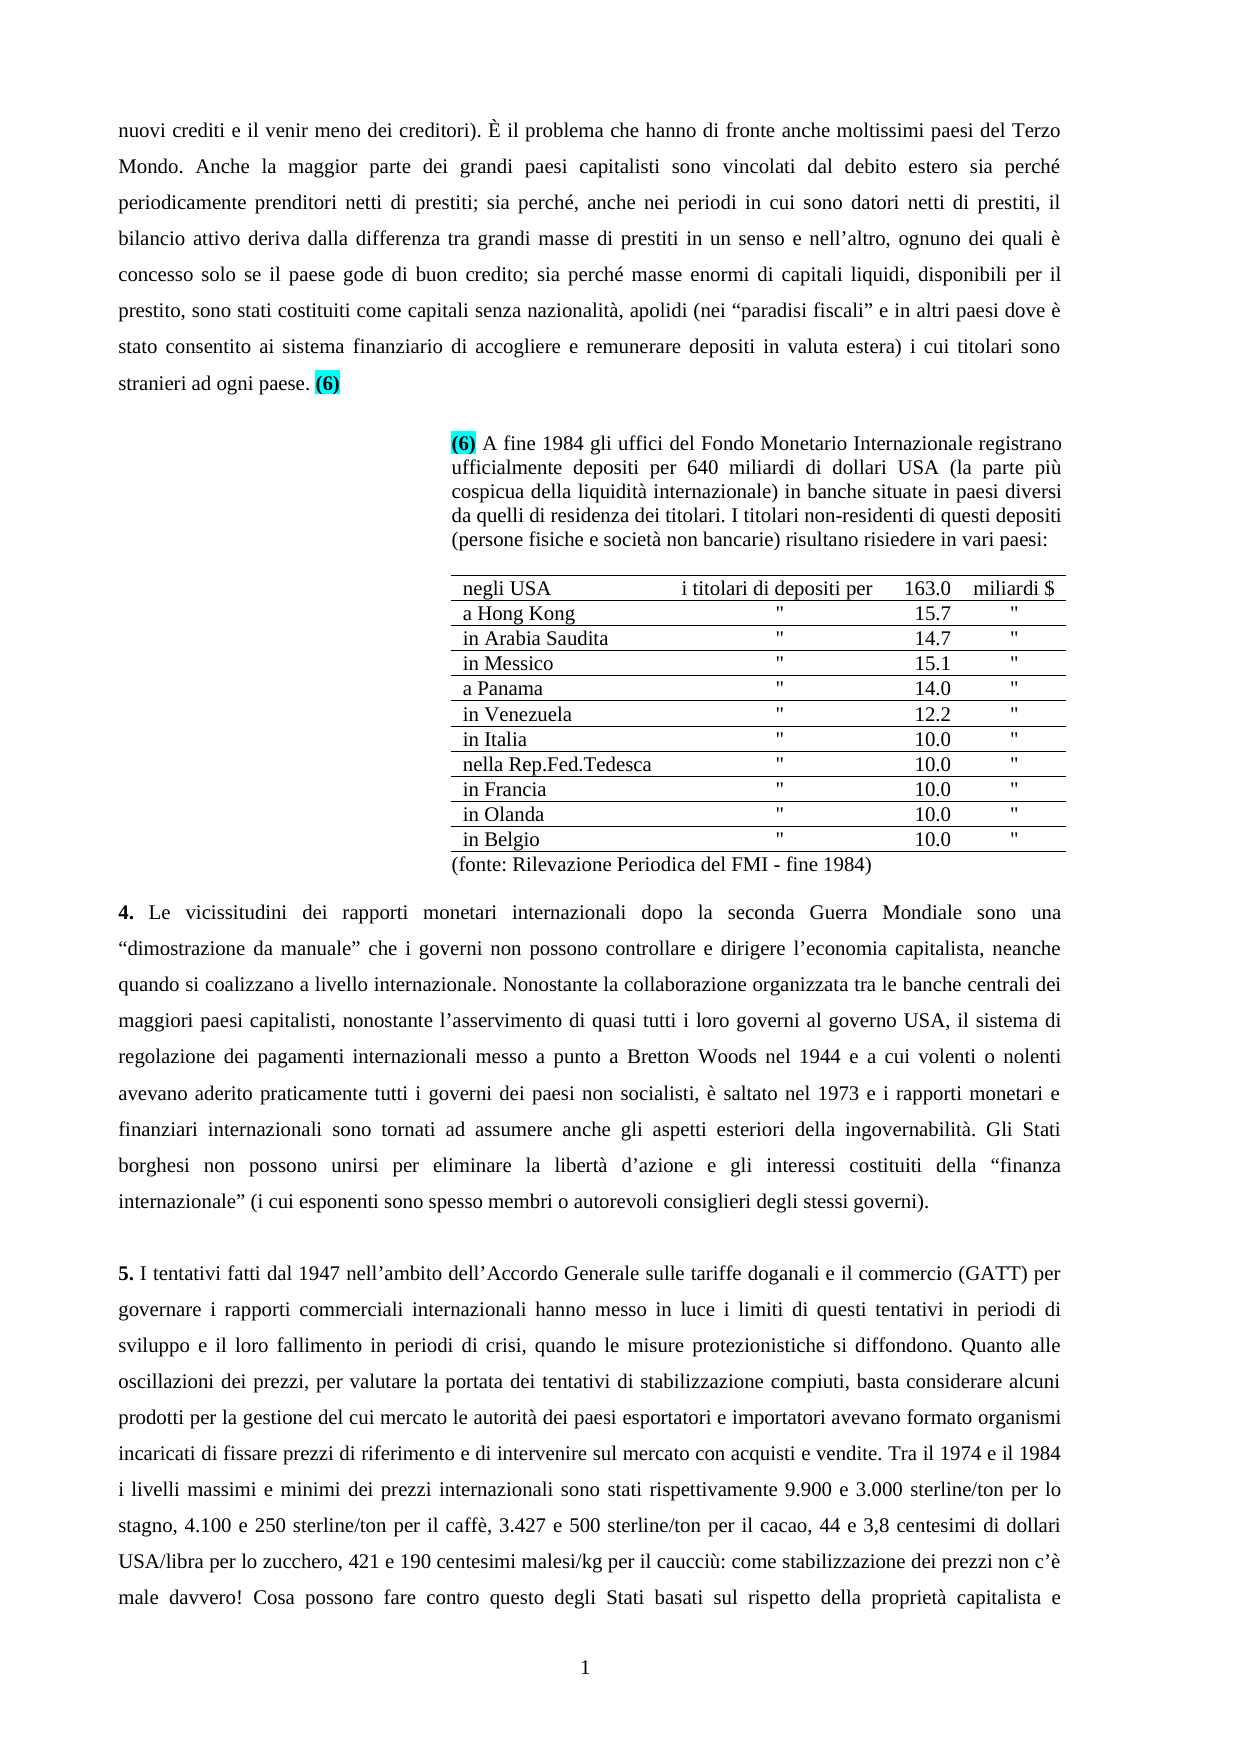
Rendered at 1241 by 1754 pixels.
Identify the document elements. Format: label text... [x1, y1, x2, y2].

table_cell " [962, 651, 1066, 675]
table_cell nella Rep.Fed.Tedesca [451, 752, 670, 776]
table_cell " [962, 676, 1066, 700]
table_cell in Francia [451, 777, 670, 801]
table_cell " [962, 752, 1066, 776]
table_cell in Belgio [451, 827, 670, 851]
table_cell " [670, 727, 889, 751]
table_cell " [962, 727, 1066, 751]
table_cell 10.0 [889, 777, 962, 801]
text 4. Le vicissitudini dei rapporti monetari internazionali dopo la seconda Guerra Mondiale sono una “dimostrazione da manuale” che i governi non possono controllare e dirigere l’economia capitalista, neanche quando si coalizzano a livello internazionale. Nonostante la collaborazione organizzata tra le banche centrali dei maggiori paesi capitalisti, nonostante l’asservimento di quasi tutti i loro governi al governo USA, il sistema di regolazione dei pagamenti internazionali messo a punto a Bretton Woods nel 1944 e a cui volenti o nolenti avevano aderito praticamente tutti i governi dei paesi non socialisti, è saltato nel 1973 e i rapporti monetari e finanziari internazionali sono tornati ad assumere anche gli aspetti esteriori della ingovernabilità. Gli Stati borghesi non possono unirsi per eliminare la libertà d’azione e gli interessi costituiti della “finanza internazionale” (i cui esponenti sono spesso membri o autorevoli consiglieri degli stessi governi). [118, 900, 1062, 1213]
table_cell 14.7 [889, 626, 962, 650]
table_cell 12.2 [889, 701, 962, 726]
text (fonte: Rilevazione Periodica del FMI - fine 1984) [451, 852, 1062, 876]
table_cell " [962, 601, 1066, 625]
text 5. I tentativi fatti dal 1947 nell’ambito dell’Accordo Generale sulle tariffe doganali e il commercio (GATT) per governare i rapporti commerciali internazionali hanno messo in luce i limiti di questi tentativi in periodi di sviluppo e il loro fallimento in periodi di crisi, quando le misure protezionistiche si diffondono. Quanto alle oscillazioni dei prezzi, per valutare la portata dei tentativi di stabilizzazione compiuti, basta considerare alcuni prodotti per la gestione del cui mercato le autorità dei paesi esportatori e importatori avevano formato organismi incaricati di fissare prezzi di riferimento e di intervenire sul mercato con acquisti e vendite. Tra il 1974 e il 1984 i livelli massimi e minimi dei prezzi internazionali sono stati rispettivamente 9.900 e 3.000 sterline/ton per lo stagno, 4.100 e 250 sterline/ton per il caffè, 3.427 e 500 sterline/ton per il cacao, 44 e 3,8 centesimi di dollari USA/libra per lo zucchero, 421 e 190 centesimi malesi/kg per il caucciù: come stabilizzazione dei prezzi non c’è male davvero! Cosa possono fare contro questo degli Stati basati sul rispetto della proprietà capitalista e [118, 1261, 1062, 1609]
table_cell 14.0 [889, 676, 962, 700]
table_cell " [670, 802, 889, 826]
table_cell " [962, 701, 1066, 726]
text (6) A fine 1984 gli uffici del Fondo Monetario Internazionale registrano ufficialmente depositi per 640 miliardi di dollari USA (la parte più cospicua della liquidità internazionale) in banche situate in paesi diversi da quelli di residenza dei titolari. I titolari non-residenti di questi depositi (persone fisiche e società non bancarie) risultano risiedere in vari paesi: [451, 431, 1062, 551]
table_cell a Panama [451, 676, 670, 700]
table_cell " [670, 752, 889, 776]
table_cell " [962, 777, 1066, 801]
table_cell 10.0 [889, 802, 962, 826]
table_cell " [670, 651, 889, 675]
table_cell " [962, 802, 1066, 826]
table_cell " [670, 676, 889, 700]
table_cell in Italia [451, 727, 670, 751]
table_header 163.0 [889, 576, 962, 600]
table_cell a Hong Kong [451, 601, 670, 625]
table_cell 15.1 [889, 651, 962, 675]
table_cell 10.0 [889, 727, 962, 751]
table_cell in Arabia Saudita [451, 626, 670, 650]
table_cell " [670, 827, 889, 851]
table_cell " [670, 626, 889, 650]
table_cell 10.0 [889, 827, 962, 851]
table_cell " [670, 701, 889, 726]
table_cell 15.7 [889, 601, 962, 625]
table_cell " [962, 827, 1066, 851]
table_cell " [962, 626, 1066, 650]
table_cell " [670, 777, 889, 801]
table_header negli USA [451, 576, 670, 600]
table_cell " [670, 601, 889, 625]
text nuovi crediti e il venir meno dei creditori). È il problema che hanno di fronte anche moltissimi paesi del Terzo Mondo. Anche la maggior parte dei grandi paesi capitalisti sono vincolati dal debito estero sia perché periodicamente prenditori netti di prestiti; sia perché, anche nei periodi in cui sono datori netti di prestiti, il bilancio attivo deriva dalla differenza tra grandi masse di prestiti in un senso e nell’altro, ognuno dei quali è concesso solo se il paese gode di buon credito; sia perché masse enormi di capitali liquidi, disponibili per il prestito, sono stati costituiti come capitali senza nazionalità, apolidi (nei “paradisi fiscali” e in altri paesi dove è stato consentito ai sistema finanziario di accogliere e remunerare depositi in valuta estera) i cui titolari sono stranieri ad ogni paese. (6) [118, 118, 1062, 394]
table_header miliardi $ [962, 576, 1066, 600]
table_cell in Messico [451, 651, 670, 675]
table_cell in Olanda [451, 802, 670, 826]
table_cell 10.0 [889, 752, 962, 776]
table_cell in Venezuela [451, 701, 670, 726]
table_header i titolari di depositi per [670, 576, 889, 600]
